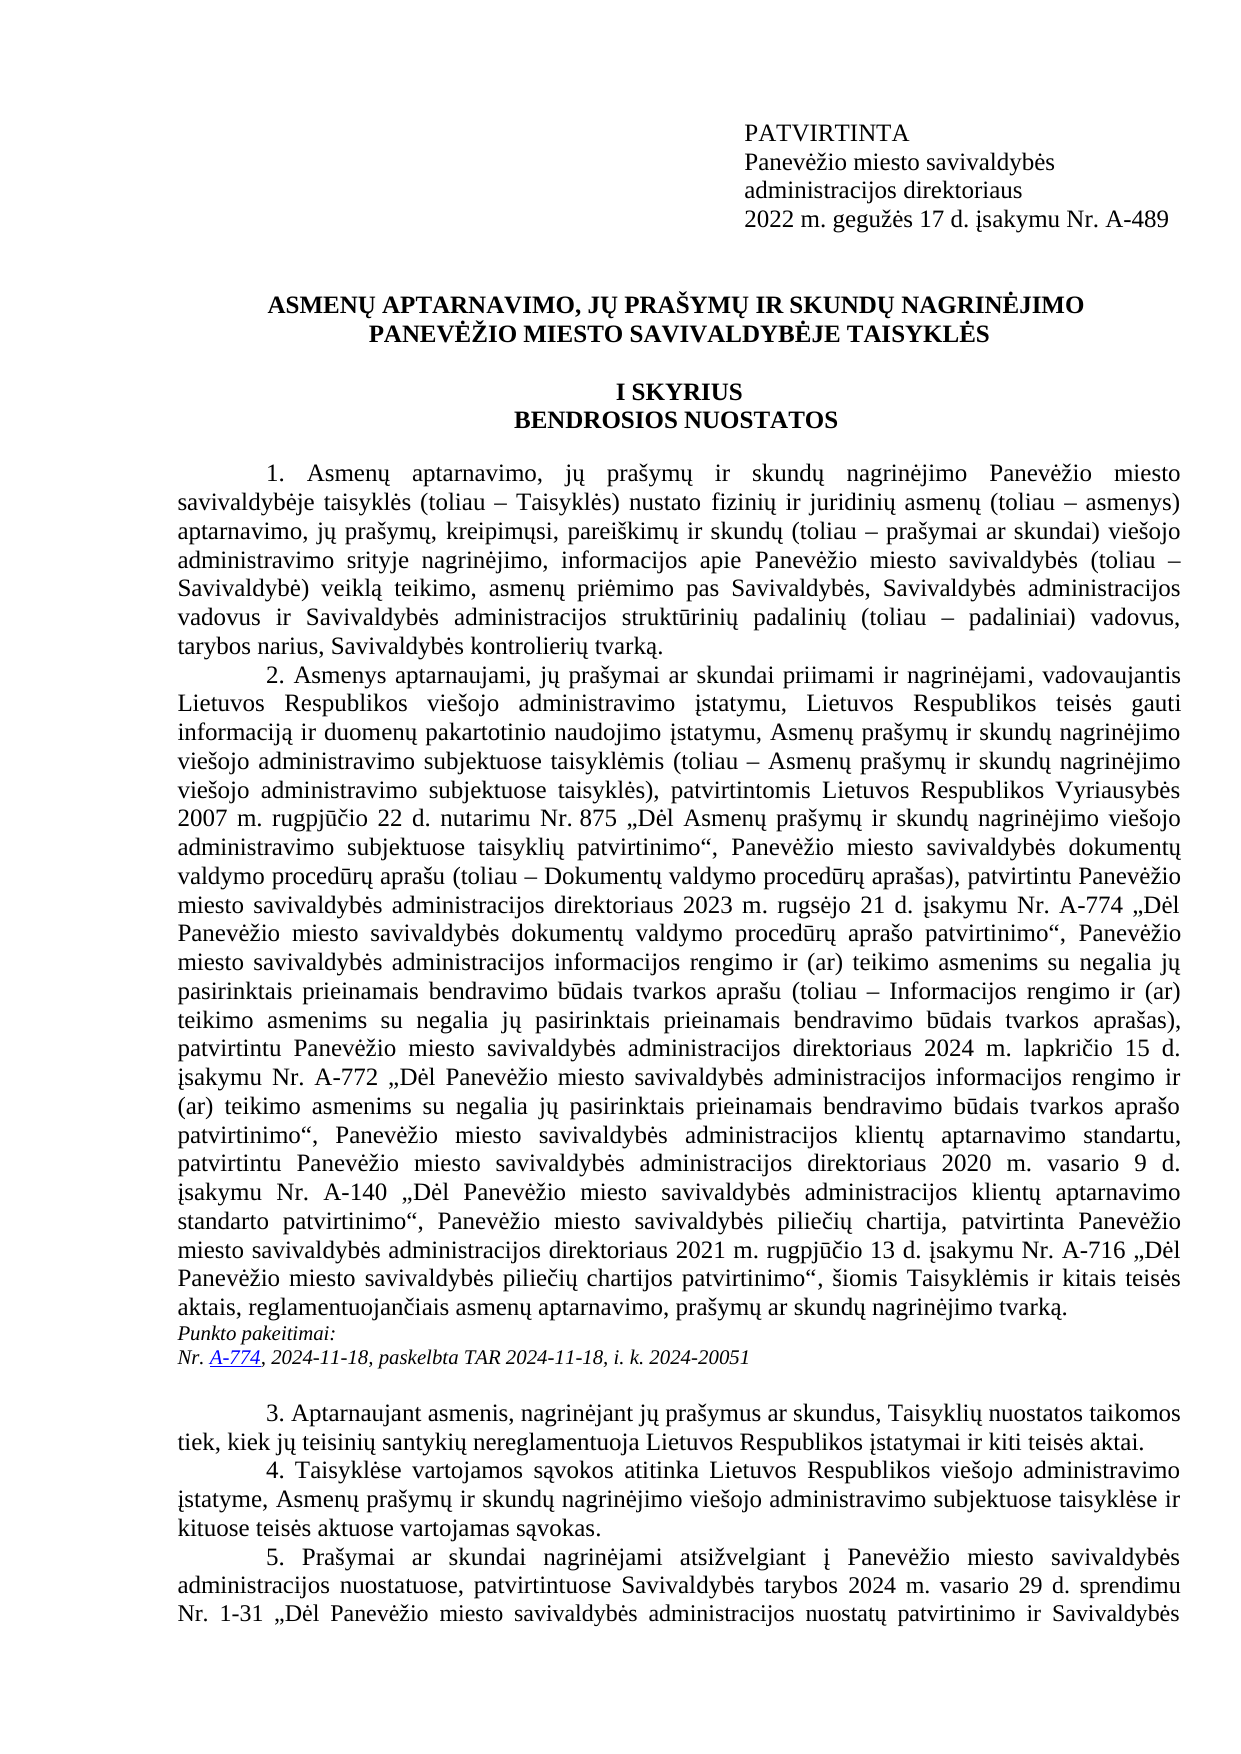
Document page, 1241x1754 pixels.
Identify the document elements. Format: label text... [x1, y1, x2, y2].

text BENDROSIOS NUOSTATOS [177, 406, 1181, 434]
text 4. Taisyklėse vartojamos sąvokos atitinka Lietuvos Respublikos viešojo administravimo įstatyme, Asmenų prašymų ir skundų nagrinėjimo viešojo administravimo subjektuose taisyklėse ir kituose teisės aktuose vartojamas sąvokas. [177, 1455, 1181, 1542]
text 2. Asmenys aptarnaujami, jų prašymai ar skundai priimami ir nagrinėjami, vadovaujantis Lietuvos Respublikos viešojo administravimo įstatymu, Lietuvos Respublikos teisės gauti informaciją ir duomenų pakartotinio naudojimo įstatymu, Asmenų prašymų ir skundų nagrinėjimo viešojo administravimo subjektuose taisyklėmis (toliau – Asmenų prašymų ir skundų nagrinėjimo viešojo administravimo subjektuose taisyklės), patvirtintomis Lietuvos Respublikos Vyriausybės 2007 m. rugpjūčio 22 d. nutarimu Nr. 875 „Dėl Asmenų prašymų ir skundų nagrinėjimo viešojo administravimo subjektuose taisyklių patvirtinimo“, Panevėžio miesto savivaldybės dokumentų valdymo procedūrų aprašu (toliau – Dokumentų valdymo procedūrų aprašas), patvirtintu Panevėžio miesto savivaldybės administracijos direktoriaus 2023 m. rugsėjo 21 d. įsakymu Nr. A-774 „Dėl Panevėžio miesto savivaldybės dokumentų valdymo procedūrų aprašo patvirtinimo“, Panevėžio miesto savivaldybės administracijos informacijos rengimo ir (ar) teikimo asmenims su negalia jų pasirinktais prieinamais bendravimo būdais tvarkos aprašu (toliau – Informacijos rengimo ir (ar) teikimo asmenims su negalia jų pasirinktais prieinamais bendravimo būdais tvarkos aprašas), patvirtintu Panevėžio miesto savivaldybės administracijos direktoriaus 2024 m. lapkričio 15 d. įsakymu Nr. A-772 „Dėl Panevėžio miesto savivaldybės administracijos informacijos rengimo ir (ar) teikimo asmenims su negalia jų pasirinktais prieinamais bendravimo būdais tvarkos aprašo patvirtinimo“, Panevėžio miesto savivaldybės administracijos klientų aptarnavimo standartu, patvirtintu Panevėžio miesto savivaldybės administracijos direktoriaus 2020 m. vasario 9 d. įsakymu Nr. A-140 „Dėl Panevėžio miesto savivaldybės administracijos klientų aptarnavimo standarto patvirtinimo“, Panevėžio miesto savivaldybės piliečių chartija, patvirtinta Panevėžio miesto savivaldybės administracijos direktoriaus 2021 m. rugpjūčio 13 d. įsakymu Nr. A-716 „Dėl Panevėžio miesto savivaldybės piliečių chartijos patvirtinimo“, šiomis Taisyklėmis ir kitais teisės aktais, reglamentuojančiais asmenų aptarnavimo, prašymų ar skundų nagrinėjimo tvarką. [177, 660, 1181, 1321]
text 3. Aptarnaujant asmenis, nagrinėjant jų prašymus ar skundus, Taisyklių nuostatos taikomos tiek, kiek jų teisinių santykių nereglamentuoja Lietuvos Respublikos įstatymai ir kiti teisės aktai. [177, 1398, 1181, 1455]
text ASMENŲ APTARNAVIMO, JŲ PRAŠYMŲ IR SKUNDŲ NAGRINĖJIMO [177, 291, 1181, 319]
text 1. Asmenų aptarnavimo, jų prašymų ir skundų nagrinėjimo Panevėžio miesto savivaldybėje taisyklės (toliau – Taisyklės) nustato fizinių ir juridinių asmenų (toliau – asmenys) aptarnavimo, jų prašymų, kreipimųsi, pareiškimų ir skundų (toliau – prašymai ar skundai) viešojo administravimo srityje nagrinėjimo, informacijos apie Panevėžio miesto savivaldybės (toliau – Savivaldybė) veiklą teikimo, asmenų priėmimo pas Savivaldybės, Savivaldybės administracijos vadovus ir Savivaldybės administracijos struktūrinių padalinių (toliau – padaliniai) vadovus, tarybos narius, Savivaldybės kontrolierių tvarką. [177, 458, 1181, 660]
text 2022 m. gegužės 17 d. įsakymu Nr. A-489 [744, 204, 1181, 233]
text I SKYRIUS [177, 377, 1181, 406]
text Punkto pakeitimai: [177, 1321, 1181, 1345]
text 5. Prašymai ar skundai nagrinėjami atsižvelgiant į Panevėžio miesto savivaldybės administracijos nuostatuose, patvirtintuose Savivaldybės tarybos 2024 m. vasario 29 d. sprendimu Nr. 1-31 „Dėl Panevėžio miesto savivaldybės administracijos nuostatų patvirtinimo ir Savivaldybės [177, 1542, 1181, 1627]
text PATVIRTINTA [744, 118, 1181, 147]
text administracijos direktoriaus [744, 176, 1181, 204]
text PANEVĖŽIO MIESTO SAVIVALDYBĖJE TAISYKLĖS [177, 319, 1181, 348]
text Panevėžio miesto savivaldybės [744, 147, 1181, 176]
text Nr. A-774, 2024-11-18, paskelbta TAR 2024-11-18, i. k. 2024-20051 [177, 1345, 1181, 1369]
